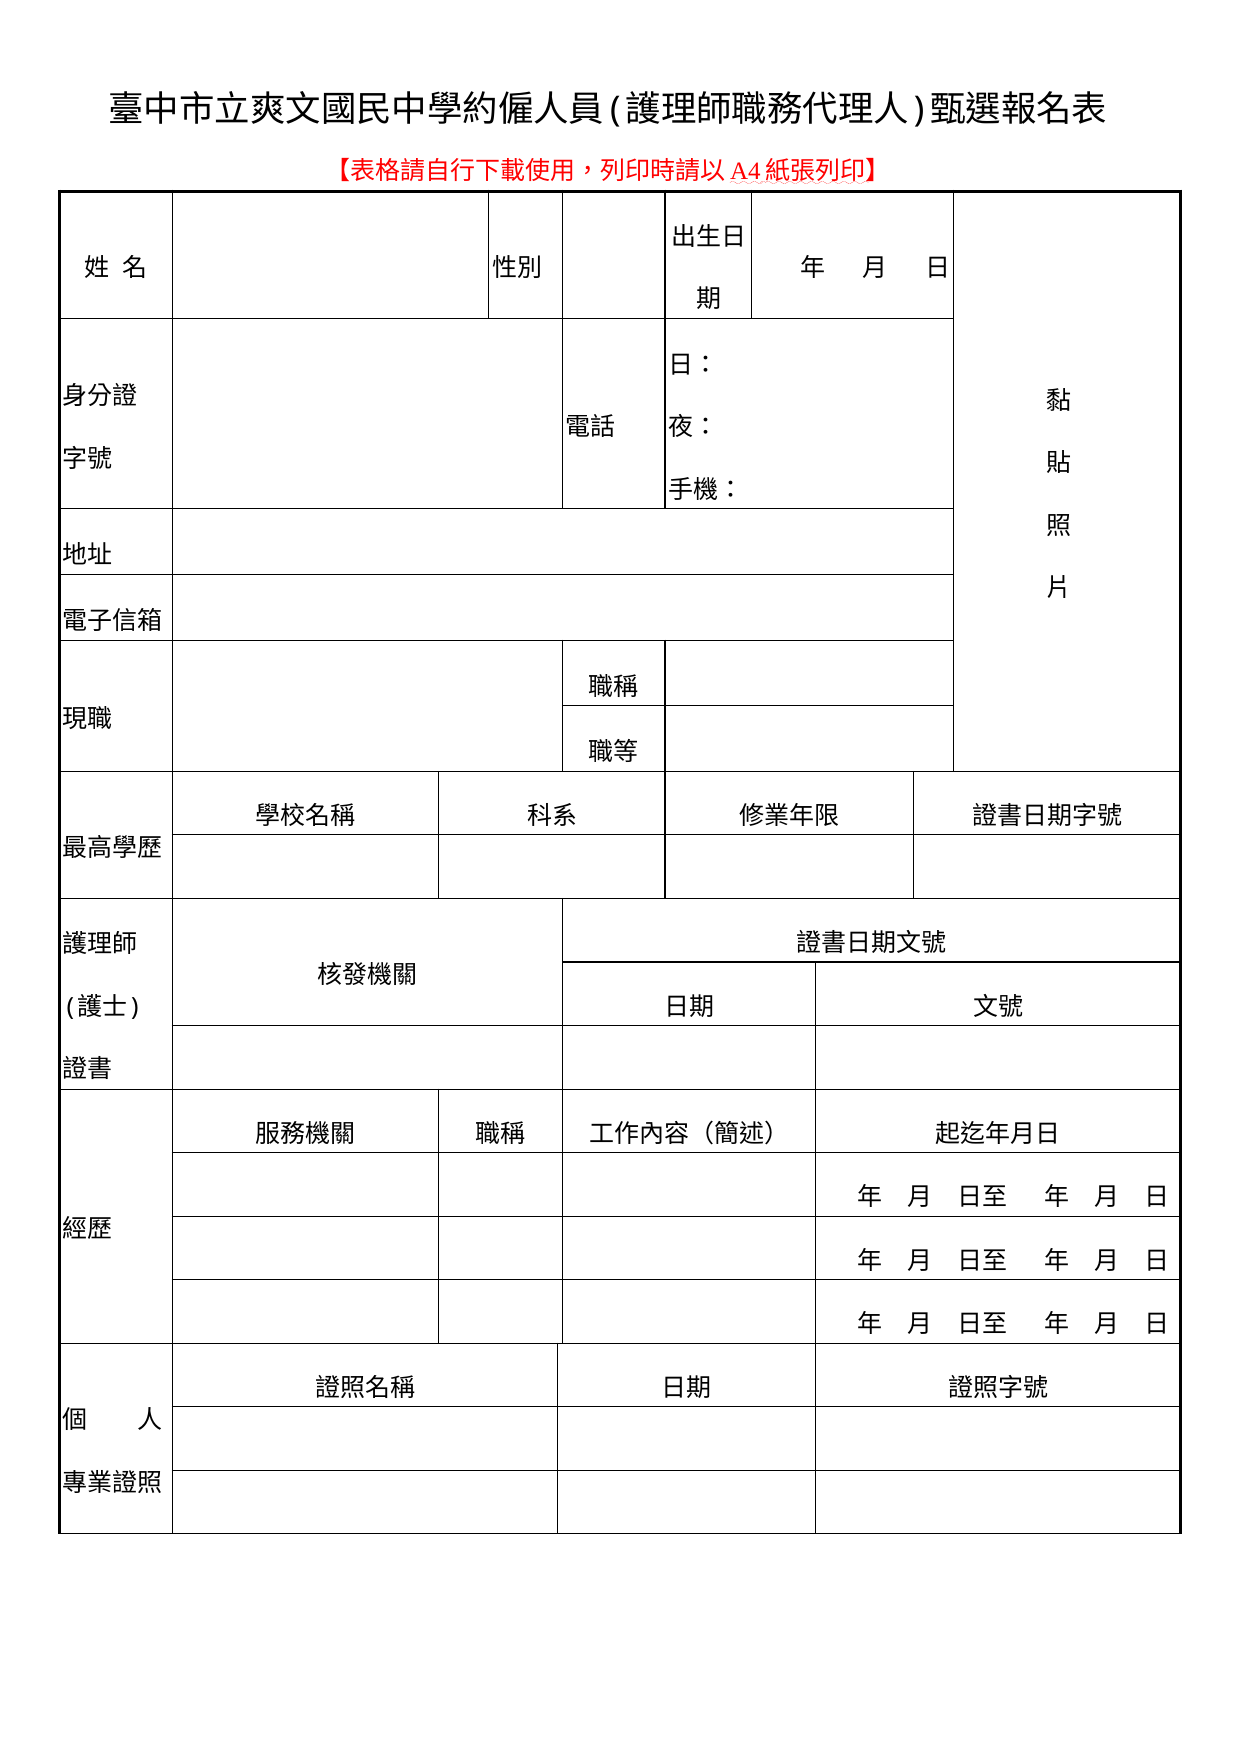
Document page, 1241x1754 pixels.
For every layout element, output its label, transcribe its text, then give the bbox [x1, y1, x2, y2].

table_cell [173, 575, 953, 639]
table_cell 日： 夜： 手機： [666, 319, 953, 508]
table_cell 護理師(護士) 證書 [61, 899, 172, 1088]
table_cell 年 月 日至 年 月 日 [816, 1153, 1179, 1216]
table_cell [563, 1026, 815, 1088]
table_cell [173, 1407, 557, 1470]
table_cell 電子信箱 [61, 575, 172, 639]
table_header 黏 貼 照 片 [954, 193, 1179, 771]
table_cell [173, 1153, 438, 1216]
table_cell 證照名稱 [173, 1344, 557, 1406]
table_header 性別 [489, 193, 562, 318]
table_cell 現職 [61, 641, 172, 771]
table_cell 職稱 [439, 1090, 562, 1152]
table_cell [563, 1153, 815, 1216]
table_cell [563, 1280, 815, 1343]
table_cell [914, 835, 1179, 898]
table_cell [816, 1407, 1179, 1470]
table_cell [439, 1153, 562, 1216]
table_header 年 月 日 [752, 193, 953, 318]
table_cell [173, 1471, 557, 1533]
table_cell 最高學歷 [61, 772, 172, 898]
table_cell [173, 835, 438, 898]
table_cell 年 月 日至 年 月 日 [816, 1280, 1179, 1343]
table_cell 電話 [563, 319, 664, 508]
table_cell [816, 1026, 1179, 1088]
table_cell 修業年限 [666, 772, 913, 834]
table_cell [173, 1217, 438, 1279]
table_cell 地址 [61, 509, 172, 574]
table_header 姓 名 [61, 193, 172, 318]
table_cell 經歷 [61, 1090, 172, 1343]
table_cell 起迄年月日 [816, 1090, 1179, 1152]
table_cell [173, 319, 562, 508]
table_cell [173, 641, 562, 771]
table_cell [816, 1471, 1179, 1533]
table_cell [666, 641, 953, 705]
table_cell [558, 1471, 815, 1533]
table_cell 證照字號 [816, 1344, 1179, 1406]
text 臺中市立爽文國民中學約僱人員(護理師職務代理人)甄選報名表 [93, 64, 1122, 127]
table_header [563, 193, 664, 318]
table_cell 核發機關 [173, 899, 562, 1025]
table_cell [173, 509, 953, 574]
table_cell [666, 835, 913, 898]
table_cell [173, 1280, 438, 1343]
table_cell 服務機關 [173, 1090, 438, 1152]
table_header [173, 193, 488, 318]
table_cell 證書日期字號 [914, 772, 1179, 834]
table_cell 職稱 [563, 641, 664, 705]
table_cell [558, 1407, 815, 1470]
table_cell [439, 835, 664, 898]
table_cell 日期 [563, 963, 815, 1025]
table_cell 個 人 專業證照 [61, 1344, 172, 1533]
table_cell [173, 1026, 562, 1088]
table_cell 工作內容（簡述） [563, 1090, 815, 1152]
table_header 出生日期 [666, 193, 751, 318]
table_cell [563, 1217, 815, 1279]
table_cell 學校名稱 [173, 772, 438, 834]
table_cell 身分證 字號 [61, 319, 172, 508]
table_cell 科系 [439, 772, 664, 834]
table_cell 年 月 日至 年 月 日 [816, 1217, 1179, 1279]
table_cell 文號 [816, 963, 1179, 1025]
table_cell [439, 1280, 562, 1343]
table_cell 職等 [563, 706, 664, 771]
table_cell 證書日期文號 [563, 899, 1179, 961]
table_cell [439, 1217, 562, 1279]
text 【表格請自行下載使用，列印時請以A4紙張列印】 [93, 127, 1122, 189]
table_cell [666, 706, 953, 771]
table_cell 日期 [558, 1344, 815, 1406]
